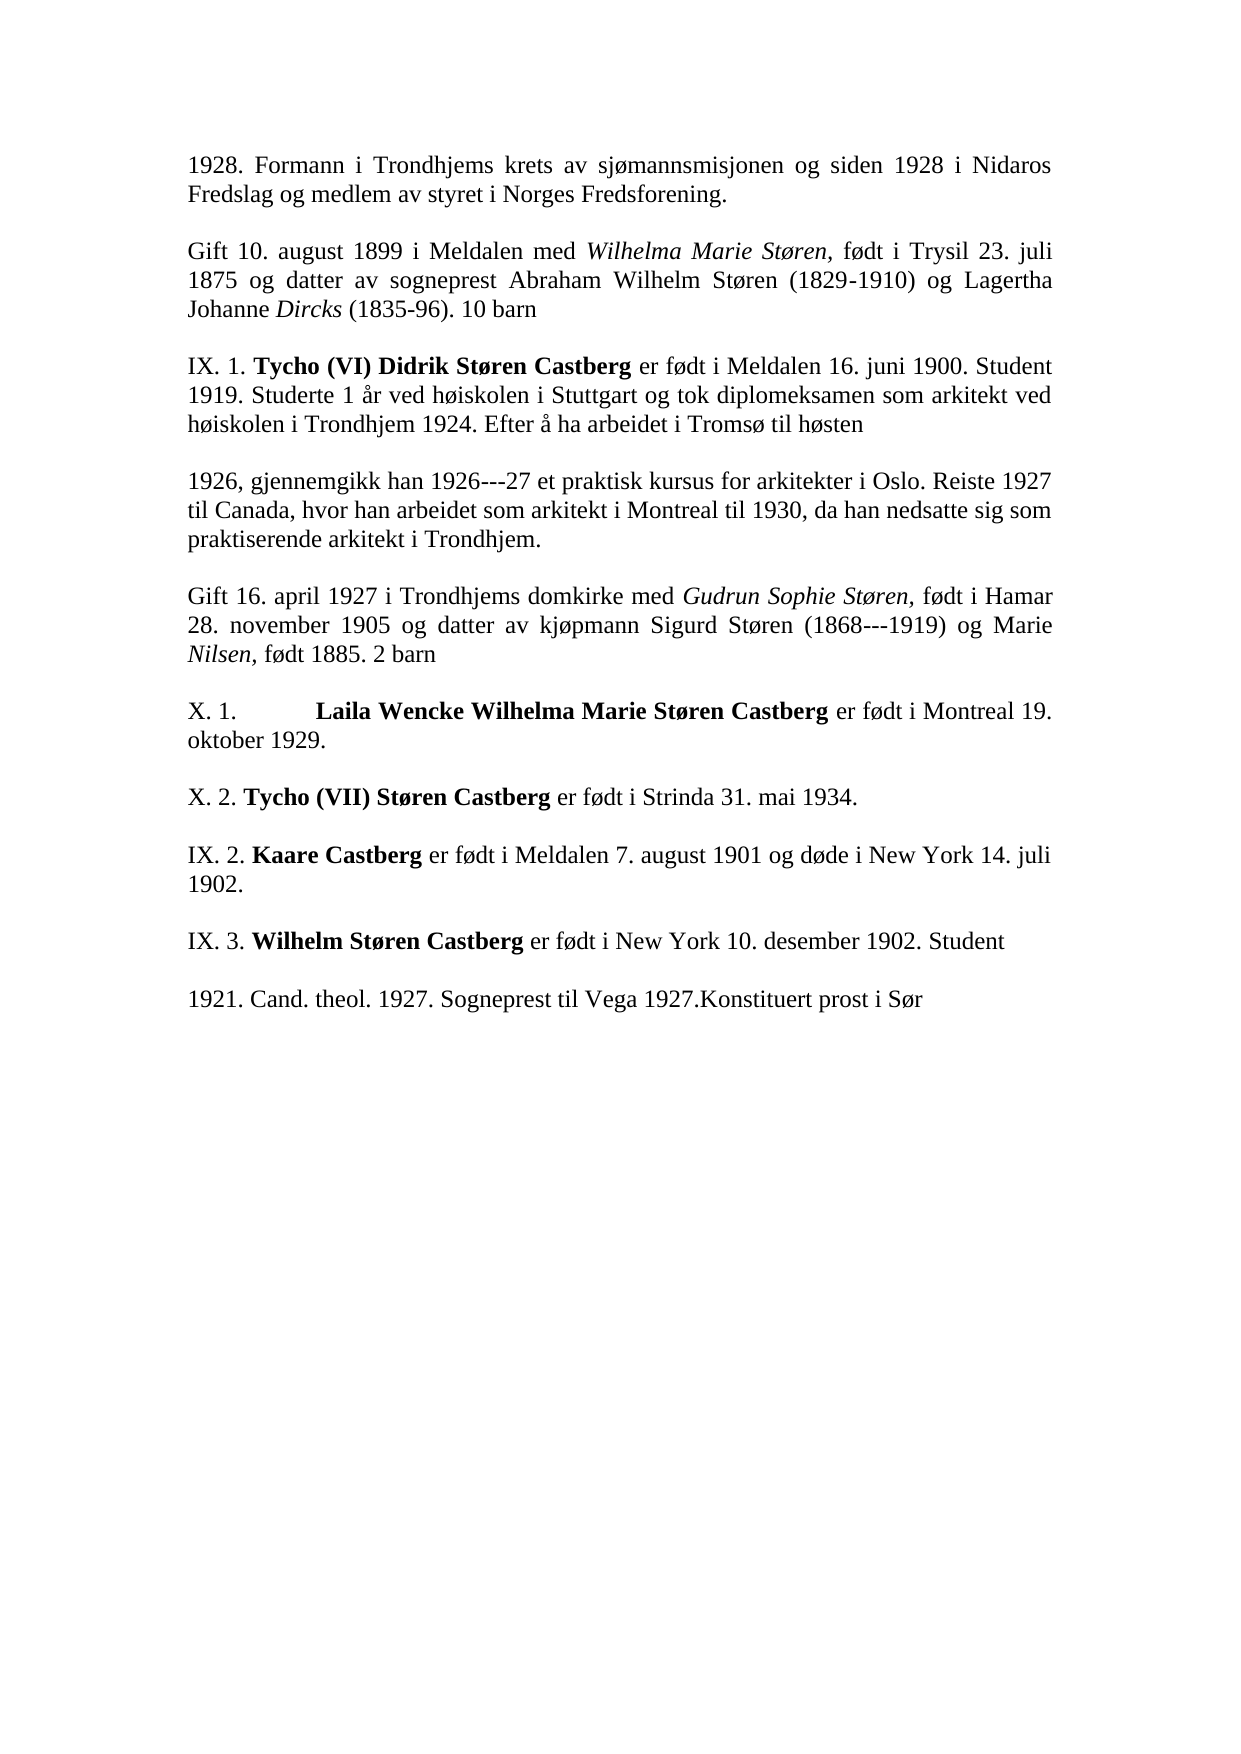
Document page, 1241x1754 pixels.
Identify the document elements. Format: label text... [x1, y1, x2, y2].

text 1926, gjennemgikk han 1926‑‑‑27 et praktisk kursus for arkitekter i Oslo. Reiste 1927 til Canada, hvor han arbeidet som arkitekt i Montreal til 1930, da han nedsatte sig som praktiserende arkitekt i Trondhjem. [187, 466, 1053, 552]
text 1928. Formann i Trondhjems krets av sjømannsmisjonen og siden 1928 i Nidaros Fredslag og medlem av styret i Norges Fredsforening. [187, 150, 1053, 207]
text IX. 3. Wilhelm Støren Castberg er født i New York 10. desember 1902. Student [187, 926, 1053, 955]
text X. 2. Tycho (VII) Støren Castberg er født i Strinda 31. mai 1934. [187, 782, 1053, 811]
text IX. 1. Tycho (VI) Didrik Støren Castberg er født i Meldalen 16. juni 1900. Student 1919. Studerte 1 år ved høiskolen i Stuttgart og tok diplomeksamen som arkitekt ved høiskolen i Trondhjem 1924. Efter å ha arbeidet i Tromsø til høsten [187, 351, 1053, 437]
text Gift 10. august 1899 i Meldalen med Wilhelma Marie Støren, født i Trysil 23. juli 1875 og datter av sogneprest Abraham Wilhelm Støren (1829‑1910) og Lagertha Johanne Dircks (1835‑96). 10 barn [187, 236, 1053, 322]
text 1921. Cand. theol. 1927. Sogneprest til Vega 1927.Konstituert prost i Sør­ [187, 984, 1053, 1012]
text Gift 16. april 1927 i Trondhjems domkirke med Gudrun Sophie Støren, født i Hamar 28. november 1905 og datter av kjøpmann Sigurd Støren (1868‑‑‑1919) og Marie Nilsen, født 1885. 2 barn [187, 581, 1053, 667]
text X. 1. Laila Wencke Wilhelma Marie Støren Castberg er født i Montreal 19. oktober 1929. [187, 696, 1053, 754]
text IX. 2. Kaare Castberg er født i Meldalen 7. august 1901 og døde i New York 14. juli 1902. [187, 840, 1053, 897]
